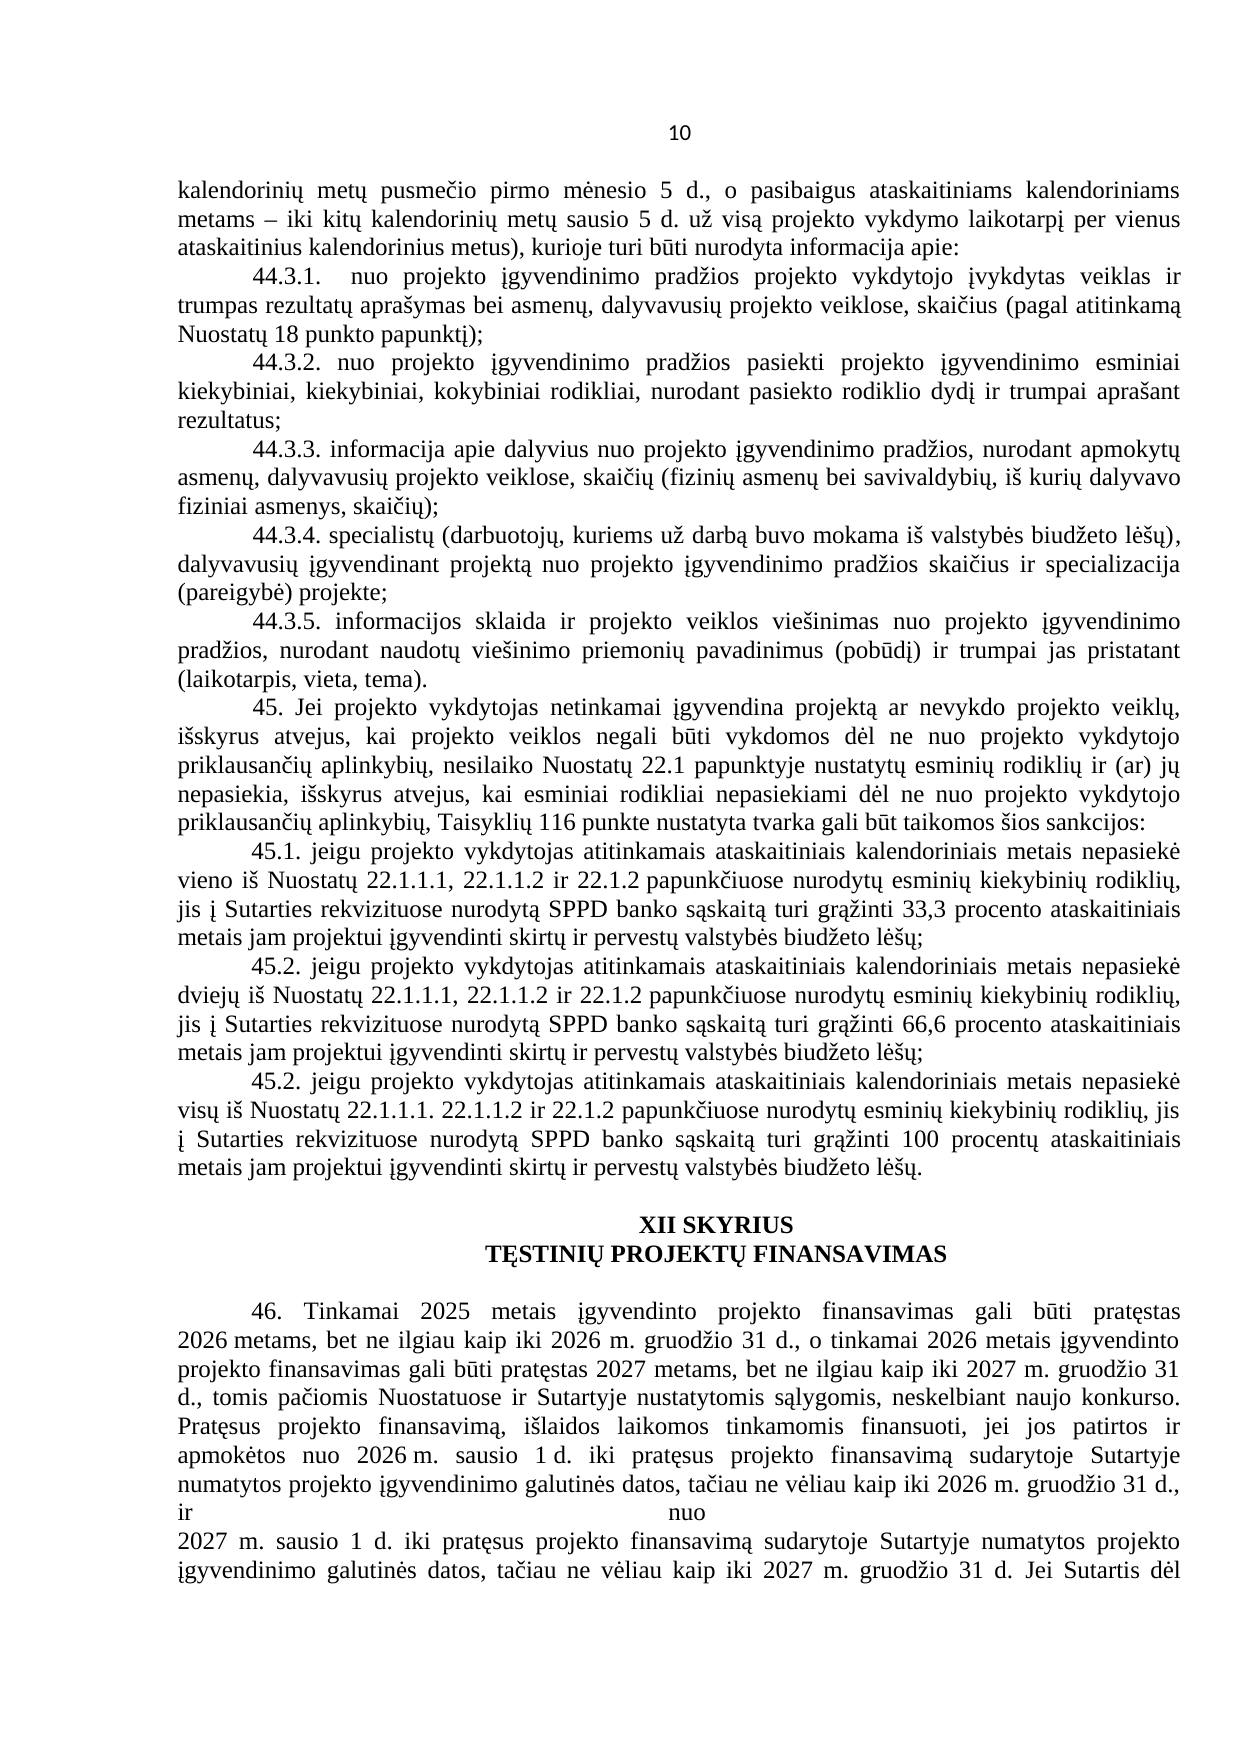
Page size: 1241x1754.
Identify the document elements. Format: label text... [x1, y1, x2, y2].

text XII SKYRIUS [177, 1210, 1181, 1239]
text 45.2. jeigu projekto vykdytojas atitinkamais ataskaitiniais kalendoriniais metais nepasiekė dviejų iš Nuostatų 22.1.1.1, 22.1.1.2 ir 22.1.2 papunkčiuose nurodytų esminių kiekybinių rodiklių, jis į Sutarties rekvizituose nurodytą SPPD banko sąskaitą turi grąžinti 66,6 procento ataskaitiniais metais jam projektui įgyvendinti skirtų ir pervestų valstybės biudžeto lėšų; [177, 951, 1181, 1066]
text 44.3.5. informacijos sklaida ir projekto veiklos viešinimas nuo projekto įgyvendinimo pradžios, nurodant naudotų viešinimo priemonių pavadinimus (pobūdį) ir trumpai jas pristatant (laikotarpis, vieta, tema). [177, 606, 1181, 692]
text 45. Jei projekto vykdytojas netinkamai įgyvendina projektą ar nevykdo projekto veiklų, išskyrus atvejus, kai projekto veiklos negali būti vykdomos dėl ne nuo projekto vykdytojo priklausančių aplinkybių, nesilaiko Nuostatų 22.1 papunktyje nustatytų esminių rodiklių ir (ar) jų nepasiekia, išskyrus atvejus, kai esminiai rodikliai nepasiekiami dėl ne nuo projekto vykdytojo priklausančių aplinkybių, Taisyklių 116 punkte nustatyta tvarka gali būt taikomos šios sankcijos: [177, 692, 1181, 836]
text TĘSTINIŲ PROJEKTŲ FINANSAVIMAS [177, 1239, 1181, 1267]
text 44.3.1. nuo projekto įgyvendinimo pradžios projekto vykdytojo įvykdytas veiklas ir trumpas rezultatų aprašymas bei asmenų, dalyvavusių projekto veiklose, skaičius (pagal atitinkamą Nuostatų 18 punkto papunktį); [177, 261, 1181, 347]
text 46. Tinkamai 2025 metais įgyvendinto projekto finansavimas gali būti pratęstas 2026 metams, bet ne ilgiau kaip iki 2026 m. gruodžio 31 d., o tinkamai 2026 metais įgyvendinto projekto finansavimas gali būti pratęstas 2027 metams, bet ne ilgiau kaip iki 2027 m. gruodžio 31 d., tomis pačiomis Nuostatuose ir Sutartyje nustatytomis sąlygomis, neskelbiant naujo konkurso. Pratęsus projekto finansavimą, išlaidos laikomos tinkamomis finansuoti, jei jos patirtos ir apmokėtos nuo 2026 m. sausio 1 d. iki pratęsus projekto finansavimą sudarytoje Sutartyje numatytos projekto įgyvendinimo galutinės datos, tačiau ne vėliau kaip iki 2026 m. gruodžio 31 d., ir nuo 2027 m. sausio 1 d. iki pratęsus projekto finansavimą sudarytoje Sutartyje numatytos projekto įgyvendinimo galutinės datos, tačiau ne vėliau kaip iki 2027 m. gruodžio 31 d. Jei Sutartis dėl [177, 1296, 1181, 1584]
text 44.3.2. nuo projekto įgyvendinimo pradžios pasiekti projekto įgyvendinimo esminiai kiekybiniai, kiekybiniai, kokybiniai rodikliai, nurodant pasiekto rodiklio dydį ir trumpai aprašant rezultatus; [177, 347, 1181, 434]
text 44.3.4. specialistų (darbuotojų, kuriems už darbą buvo mokama iš valstybės biudžeto lėšų), dalyvavusių įgyvendinant projektą nuo projekto įgyvendinimo pradžios skaičius ir specializacija (pareigybė) projekte; [177, 520, 1181, 606]
text 45.2. jeigu projekto vykdytojas atitinkamais ataskaitiniais kalendoriniais metais nepasiekė visų iš Nuostatų 22.1.1.1. 22.1.1.2 ir 22.1.2 papunkčiuose nurodytų esminių kiekybinių rodiklių, jis į Sutarties rekvizituose nurodytą SPPD banko sąskaitą turi grąžinti 100 procentų ataskaitiniais metais jam projektui įgyvendinti skirtų ir pervestų valstybės biudžeto lėšų. [177, 1066, 1181, 1181]
text 45.1. jeigu projekto vykdytojas atitinkamais ataskaitiniais kalendoriniais metais nepasiekė vieno iš Nuostatų 22.1.1.1, 22.1.1.2 ir 22.1.2 papunkčiuose nurodytų esminių kiekybinių rodiklių, jis į Sutarties rekvizituose nurodytą SPPD banko sąskaitą turi grąžinti 33,3 procento ataskaitiniais metais jam projektui įgyvendinti skirtų ir pervestų valstybės biudžeto lėšų; [177, 836, 1181, 951]
text kalendorinių metų pusmečio pirmo mėnesio 5 d., o pasibaigus ataskaitiniams kalendoriniams metams – iki kitų kalendorinių metų sausio 5 d. už visą projekto vykdymo laikotarpį per vienus ataskaitinius kalendorinius metus), kurioje turi būti nurodyta informacija apie: [177, 175, 1181, 261]
text 44.3.3. informacija apie dalyvius nuo projekto įgyvendinimo pradžios, nurodant apmokytų asmenų, dalyvavusių projekto veiklose, skaičių (fizinių asmenų bei savivaldybių, iš kurių dalyvavo fiziniai asmenys, skaičių); [177, 434, 1181, 520]
